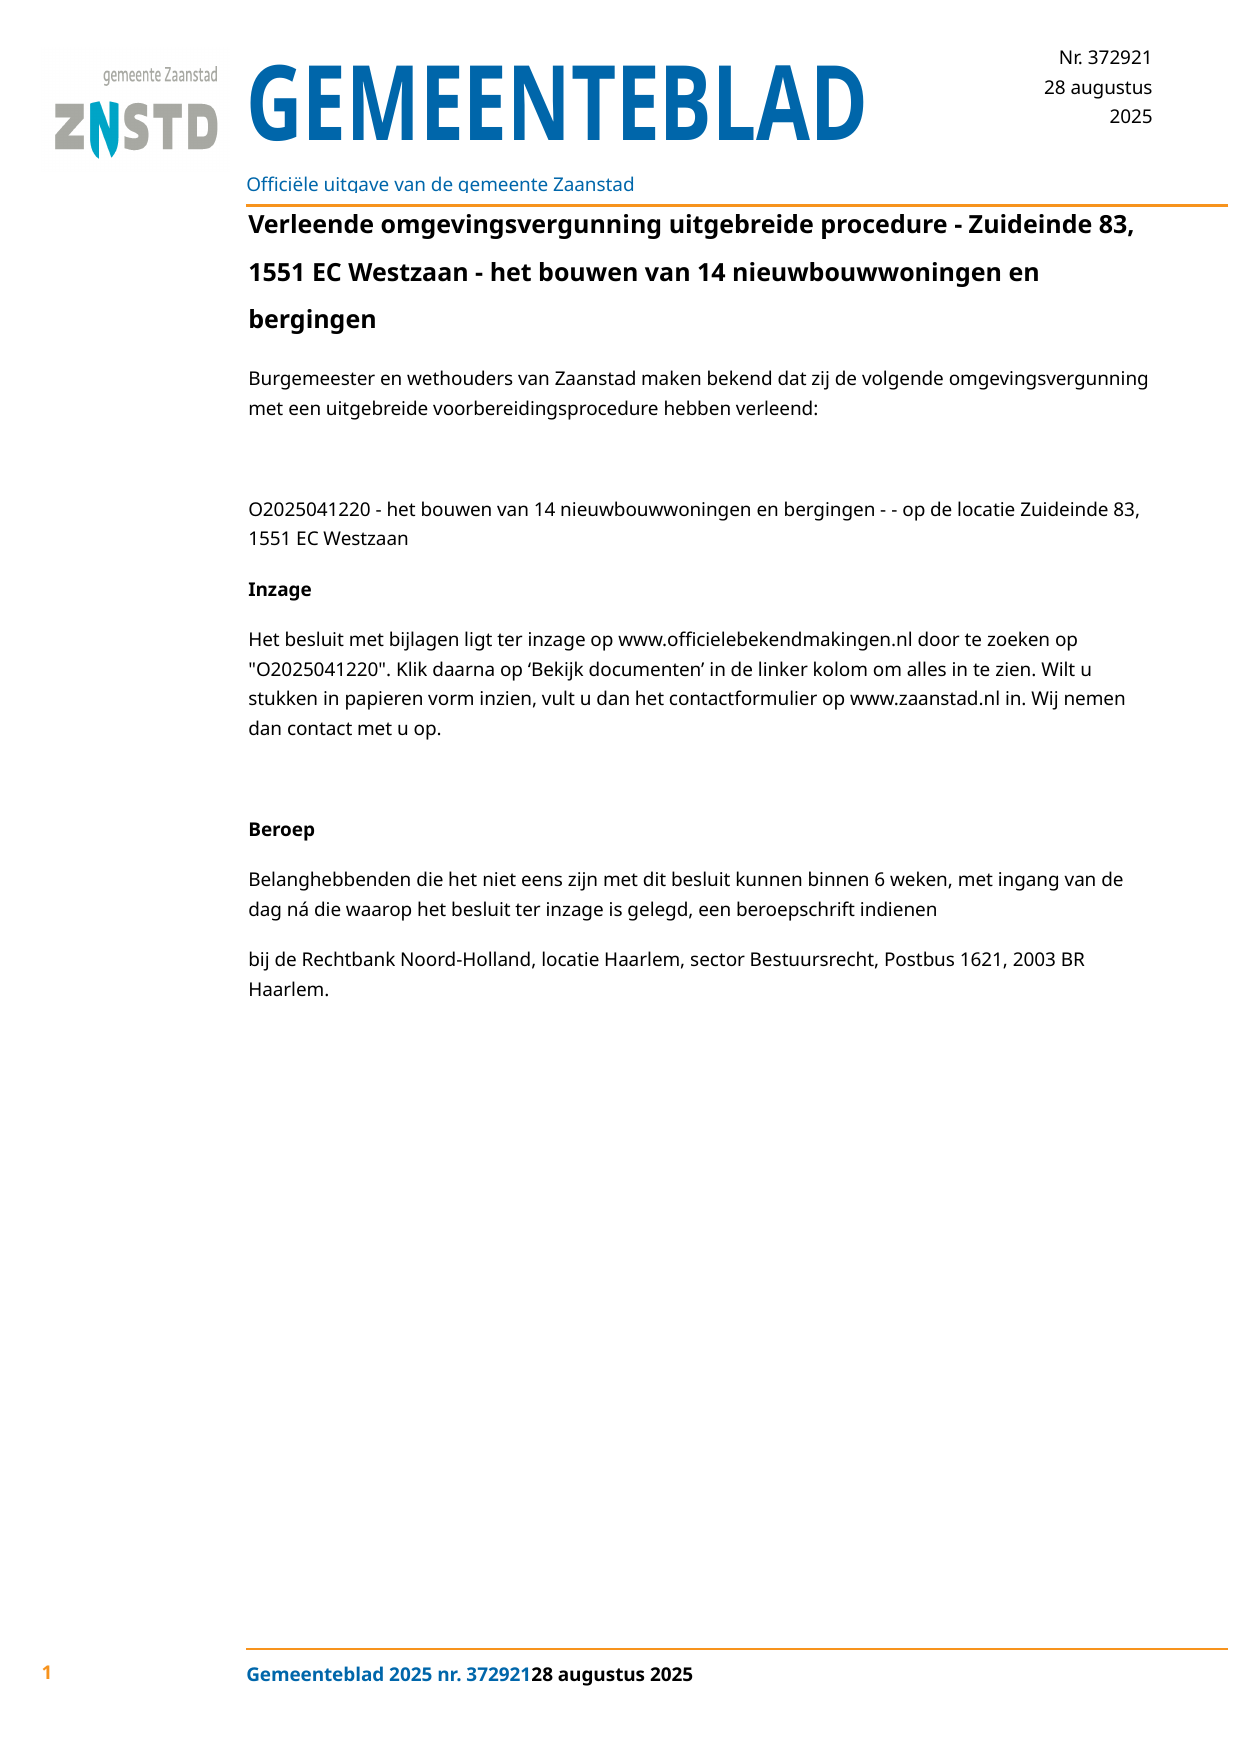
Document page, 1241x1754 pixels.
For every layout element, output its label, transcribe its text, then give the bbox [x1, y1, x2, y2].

text Verleende omgevingsvergunning uitgebreide procedure - Zuideinde 83, 1551 EC Westzaan - het bouwen van 14 nieuwbouwwoningen en bergingen [248, 207, 1152, 336]
text Beroep [248, 816, 1152, 842]
text Belanghebbenden die het niet eens zijn met dit besluit kunnen binnen 6 weken, met ingang van de dag ná die waarop het besluit ter inzage is gelegd, een beroepschrift indienen [248, 866, 1152, 922]
text Inzage [248, 576, 1152, 602]
picture [41, 47, 231, 172]
text O2025041220 - het bouwen van 14 nieuwbouwwoningen en bergingen - - op de locatie Zuideinde 83, 1551 EC Westzaan [248, 496, 1152, 551]
text Het besluit met bijlagen ligt ter inzage op www.officielebekendmakingen.nl door te zoeken op "O2025041220". Klik daarna op ‘Bekijk documenten’ in de linker kolom om alles in te zien. Wilt u stukken in papieren vorm inzien, vult u dan het contactformulier op www.zaanstad.nl in. Wij nemen dan contact met u op. [248, 626, 1152, 741]
text Burgemeester en wethouders van Zaanstad maken bekend dat zij de volgende omgevingsvergunning met een uitgebreide voorbereidingsprocedure hebben verleend: [248, 366, 1152, 421]
text bij de Rechtbank Noord-Holland, locatie Haarlem, sector Bestuursrecht, Postbus 1621, 2003 BR Haarlem. [248, 946, 1152, 1002]
